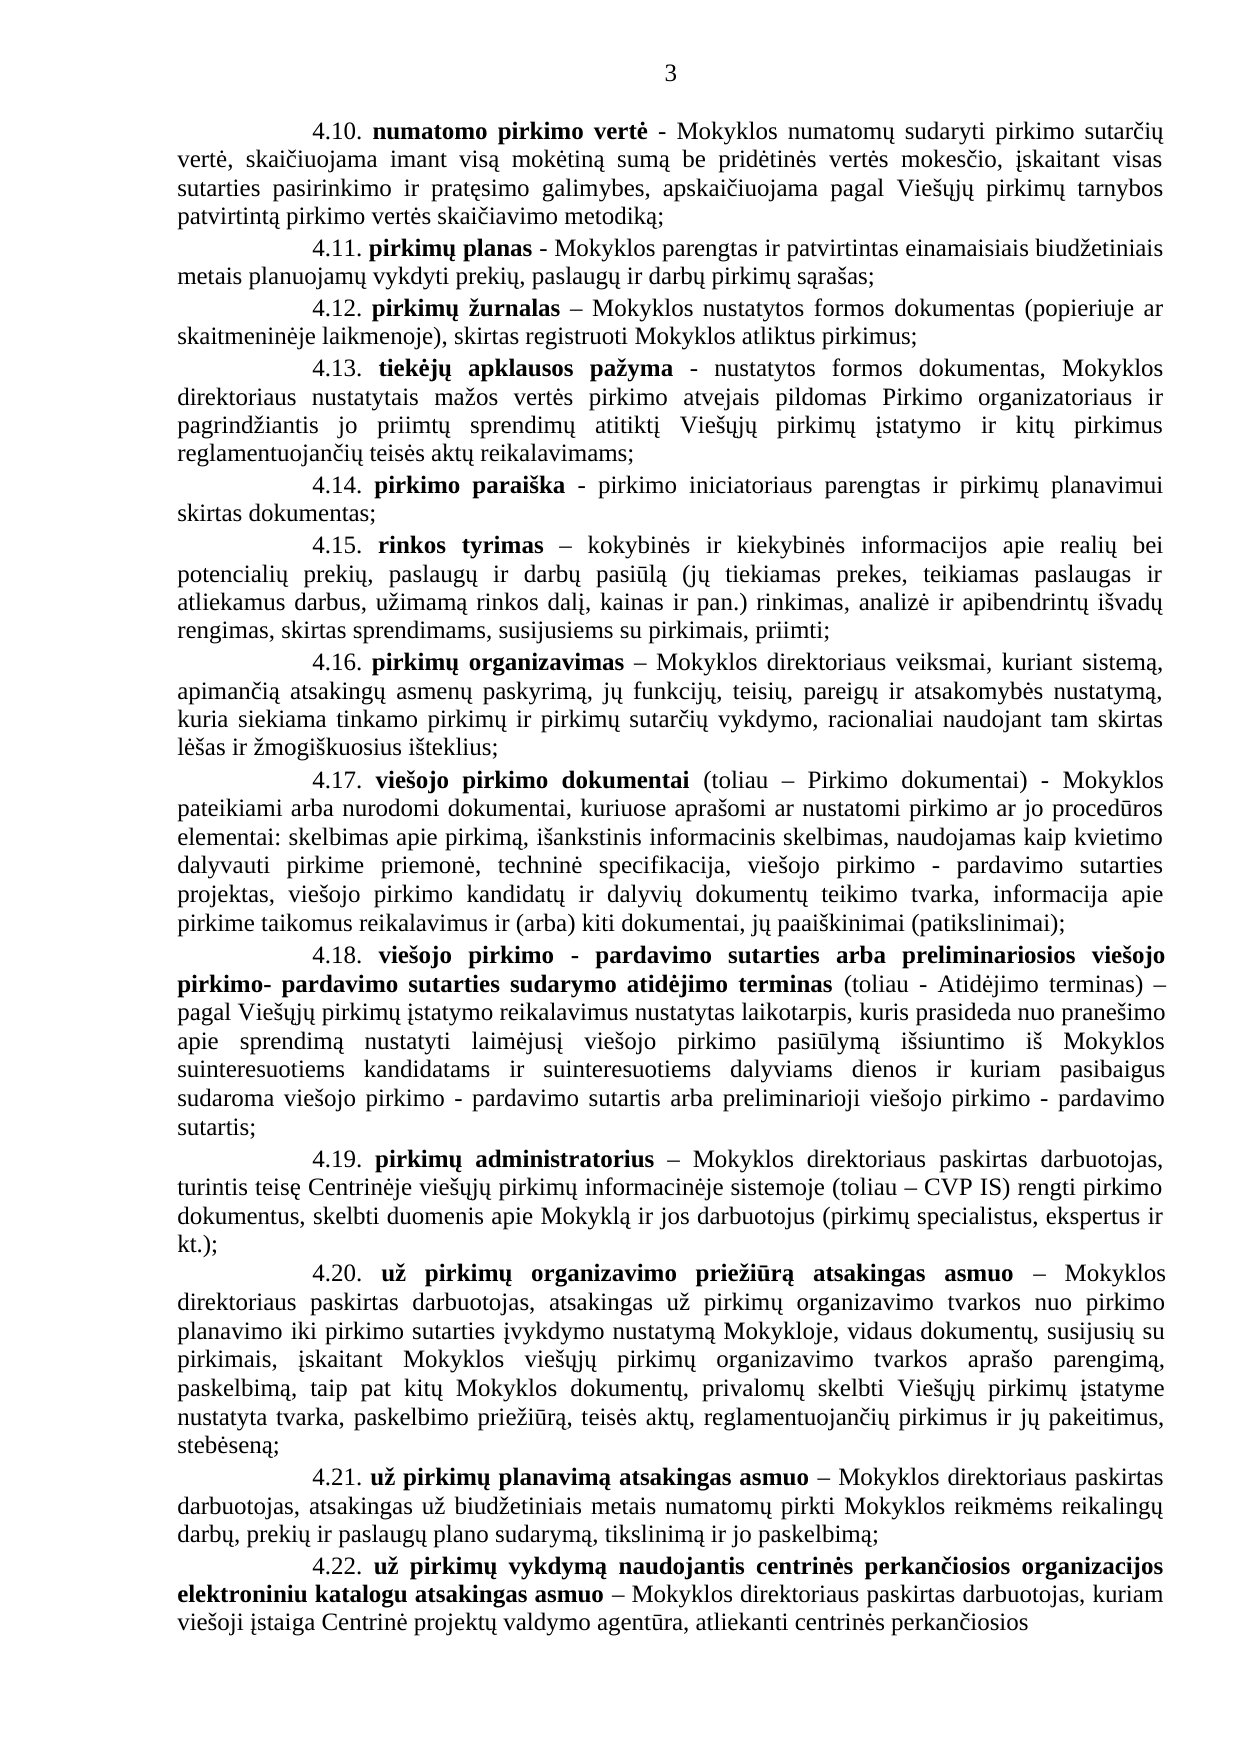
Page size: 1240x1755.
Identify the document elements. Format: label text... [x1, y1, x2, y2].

text 4.11. pirkimų planas - Mokyklos parengtas ir patvirtintas einamaisiais biudžetiniais metais planuojamų vykdyti prekių, paslaugų ir darbų pirkimų sąrašas; [177, 234, 1164, 290]
text 4.14. pirkimo paraiška - pirkimo iniciatoriaus parengtas ir pirkimų planavimui skirtas dokumentas; [177, 471, 1164, 527]
text 4.19. pirkimų administratorius – Mokyklos direktoriaus paskirtas darbuotojas, turintis teisę Centrinėje viešųjų pirkimų informacinėje sistemoje (toliau – CVP IS) rengti pirkimo dokumentus, skelbti duomenis apie Mokyklą ir jos darbuotojus (pirkimų specialistus, ekspertus ir kt.); [177, 1145, 1164, 1258]
text 4.10. numatomo pirkimo vertė - Mokyklos numatomų sudaryti pirkimo sutarčių vertė, skaičiuojama imant visą mokėtiną sumą be pridėtinės vertės mokesčio, įskaitant visas sutarties pasirinkimo ir pratęsimo galimybes, apskaičiuojama pagal Viešųjų pirkimų tarnybos patvirtintą pirkimo vertės skaičiavimo metodiką; [177, 117, 1164, 230]
text 4.20. už pirkimų organizavimo priežiūrą atsakingas asmuo – Mokyklos direktoriaus paskirtas darbuotojas, atsakingas už pirkimų organizavimo tvarkos nuo pirkimo planavimo iki pirkimo sutarties įvykdymo nustatymą Mokykloje, vidaus dokumentų, susijusių su pirkimais, įskaitant Mokyklos viešųjų pirkimų organizavimo tvarkos aprašo parengimą, paskelbimą, taip pat kitų Mokyklos dokumentų, privalomų skelbti Viešųjų pirkimų įstatyme nustatyta tvarka, paskelbimo priežiūrą, teisės aktų, reglamentuojančių pirkimus ir jų pakeitimus, stebėseną; [177, 1259, 1166, 1459]
text 4.15. rinkos tyrimas – kokybinės ir kiekybinės informacijos apie realių bei potencialių prekių, paslaugų ir darbų pasiūlą (jų tiekiamas prekes, teikiamas paslaugas ir atliekamus darbus, užimamą rinkos dalį, kainas ir pan.) rinkimas, analizė ir apibendrintų išvadų rengimas, skirtas sprendimams, susijusiems su pirkimais, priimti; [177, 531, 1164, 644]
text 4.17. viešojo pirkimo dokumentai (toliau – Pirkimo dokumentai) - Mokyklos pateikiami arba nurodomi dokumentai, kuriuose aprašomi ar nustatomi pirkimo ar jo procedūros elementai: skelbimas apie pirkimą, išankstinis informacinis skelbimas, naudojamas kaip kvietimo dalyvauti pirkime priemonė, techninė specifikacija, viešojo pirkimo - pardavimo sutarties projektas, viešojo pirkimo kandidatų ir dalyvių dokumentų teikimo tvarka, informacija apie pirkime taikomus reikalavimus ir (arba) kiti dokumentai, jų paaiškinimai (patikslinimai); [177, 765, 1164, 936]
text 4.22. už pirkimų vykdymą naudojantis centrinės perkančiosios organizacijos elektroniniu katalogu atsakingas asmuo – Mokyklos direktoriaus paskirtas darbuotojas, kuriam viešoji įstaiga Centrinė projektų valdymo agentūra, atliekanti centrinės perkančiosios [177, 1552, 1164, 1636]
text 3 [150, 58, 1191, 87]
text 4.21. už pirkimų planavimą atsakingas asmuo – Mokyklos direktoriaus paskirtas darbuotojas, atsakingas už biudžetiniais metais numatomų pirkti Mokyklos reikmėms reikalingų darbų, prekių ir paslaugų plano sudarymą, tikslinimą ir jo paskelbimą; [177, 1463, 1164, 1548]
text 4.18. viešojo pirkimo - pardavimo sutarties arba preliminariosios viešojo pirkimo- pardavimo sutarties sudarymo atidėjimo terminas (toliau - Atidėjimo terminas) – pagal Viešųjų pirkimų įstatymo reikalavimus nustatytas laikotarpis, kuris prasideda nuo pranešimo apie sprendimą nustatyti laimėjusį viešojo pirkimo pasiūlymą išsiuntimo iš Mokyklos suinteresuotiems kandidatams ir suinteresuotiems dalyviams dienos ir kuriam pasibaigus sudaroma viešojo pirkimo - pardavimo sutartis arba preliminarioji viešojo pirkimo - pardavimo sutartis; [177, 941, 1166, 1140]
text 4.13. tiekėjų apklausos pažyma - nustatytos formos dokumentas, Mokyklos direktoriaus nustatytais mažos vertės pirkimo atvejais pildomas Pirkimo organizatoriaus ir pagrindžiantis jo priimtų sprendimų atitiktį Viešųjų pirkimų įstatymo ir kitų pirkimus reglamentuojančių teisės aktų reikalavimams; [177, 354, 1164, 467]
text 4.12. pirkimų žurnalas – Mokyklos nustatytos formos dokumentas (popieriuje ar skaitmeninėje laikmenoje), skirtas registruoti Mokyklos atliktus pirkimus; [177, 294, 1164, 350]
text 4.16. pirkimų organizavimas – Mokyklos direktoriaus veiksmai, kuriant sistemą, apimančią atsakingų asmenų paskyrimą, jų funkcijų, teisių, pareigų ir atsakomybės nustatymą, kuria siekiama tinkamo pirkimų ir pirkimų sutarčių vykdymo, racionaliai naudojant tam skirtas lėšas ir žmogiškuosius išteklius; [177, 648, 1164, 761]
